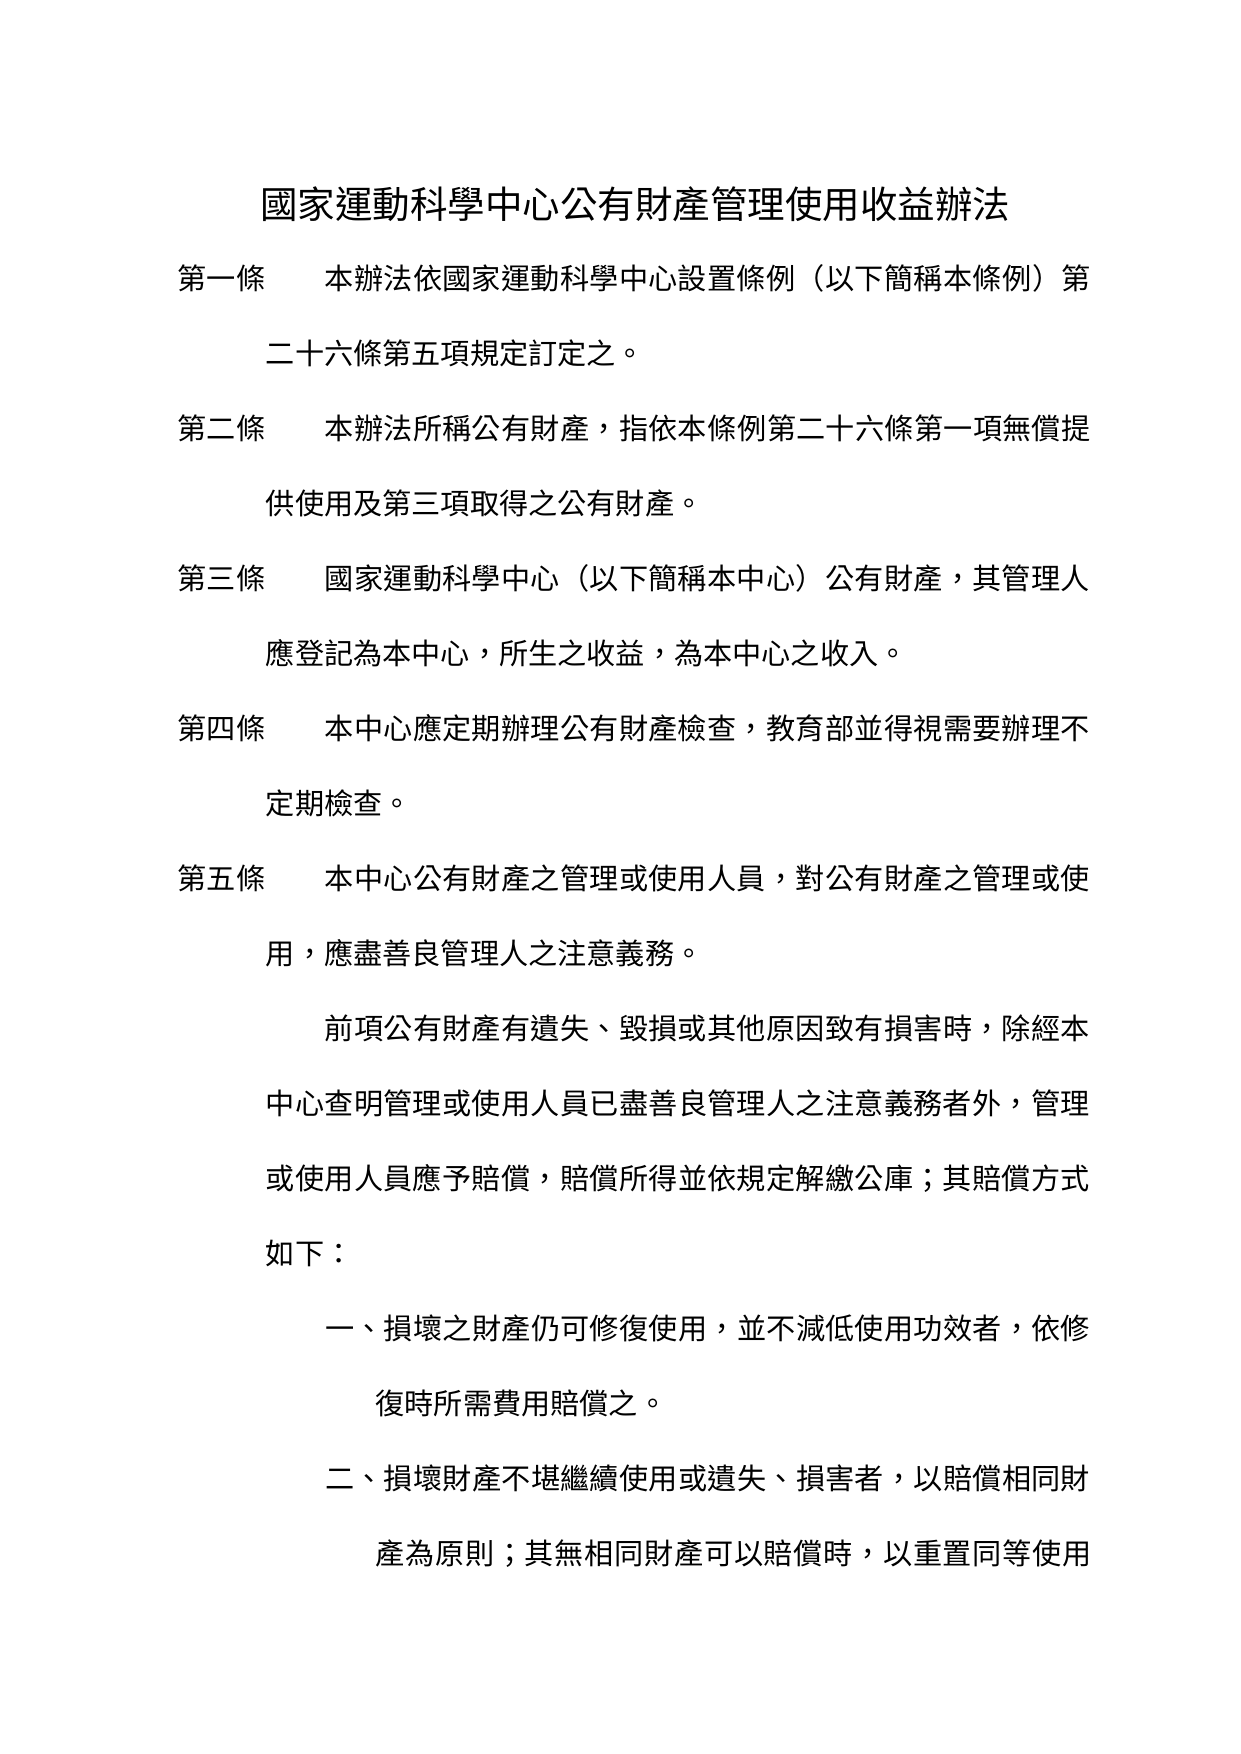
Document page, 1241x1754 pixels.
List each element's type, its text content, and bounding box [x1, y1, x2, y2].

text 國家運動科學中心公有財產管理使用收益辦法 [177, 164, 1092, 239]
text 前項公有財產有遺失、毀損或其他原因致有損害時，除經本中心查明管理或使用人員已盡善良管理人之注意義務者外，管理或使用人員應予賠償，賠償所得並依規定解繳公庫；其賠償方式如下： [177, 989, 1092, 1289]
text 二、損壞財產不堪繼續使用或遺失、損害者，以賠償相同財產為原則；其無相同財產可以賠償時，以重置同等使用 [325, 1439, 1092, 1589]
text 第四條 本中心應定期辦理公有財產檢查，教育部並得視需要辦理不定期檢查。 [177, 689, 1092, 839]
text 第五條 本中心公有財產之管理或使用人員，對公有財產之管理或使用，應盡善良管理人之注意義務。 [177, 839, 1092, 989]
text 第二條 本辦法所稱公有財產，指依本條例第二十六條第一項無償提供使用及第三項取得之公有財產。 [177, 389, 1092, 539]
text 第一條 本辦法依國家運動科學中心設置條例（以下簡稱本條例）第二十六條第五項規定訂定之。 [177, 239, 1092, 389]
text 一、損壞之財產仍可修復使用，並不減低使用功效者，依修復時所需費用賠償之。 [325, 1289, 1092, 1439]
text 第三條 國家運動科學中心（以下簡稱本中心）公有財產，其管理人應登記為本中心，所生之收益，為本中心之收入。 [177, 539, 1092, 689]
